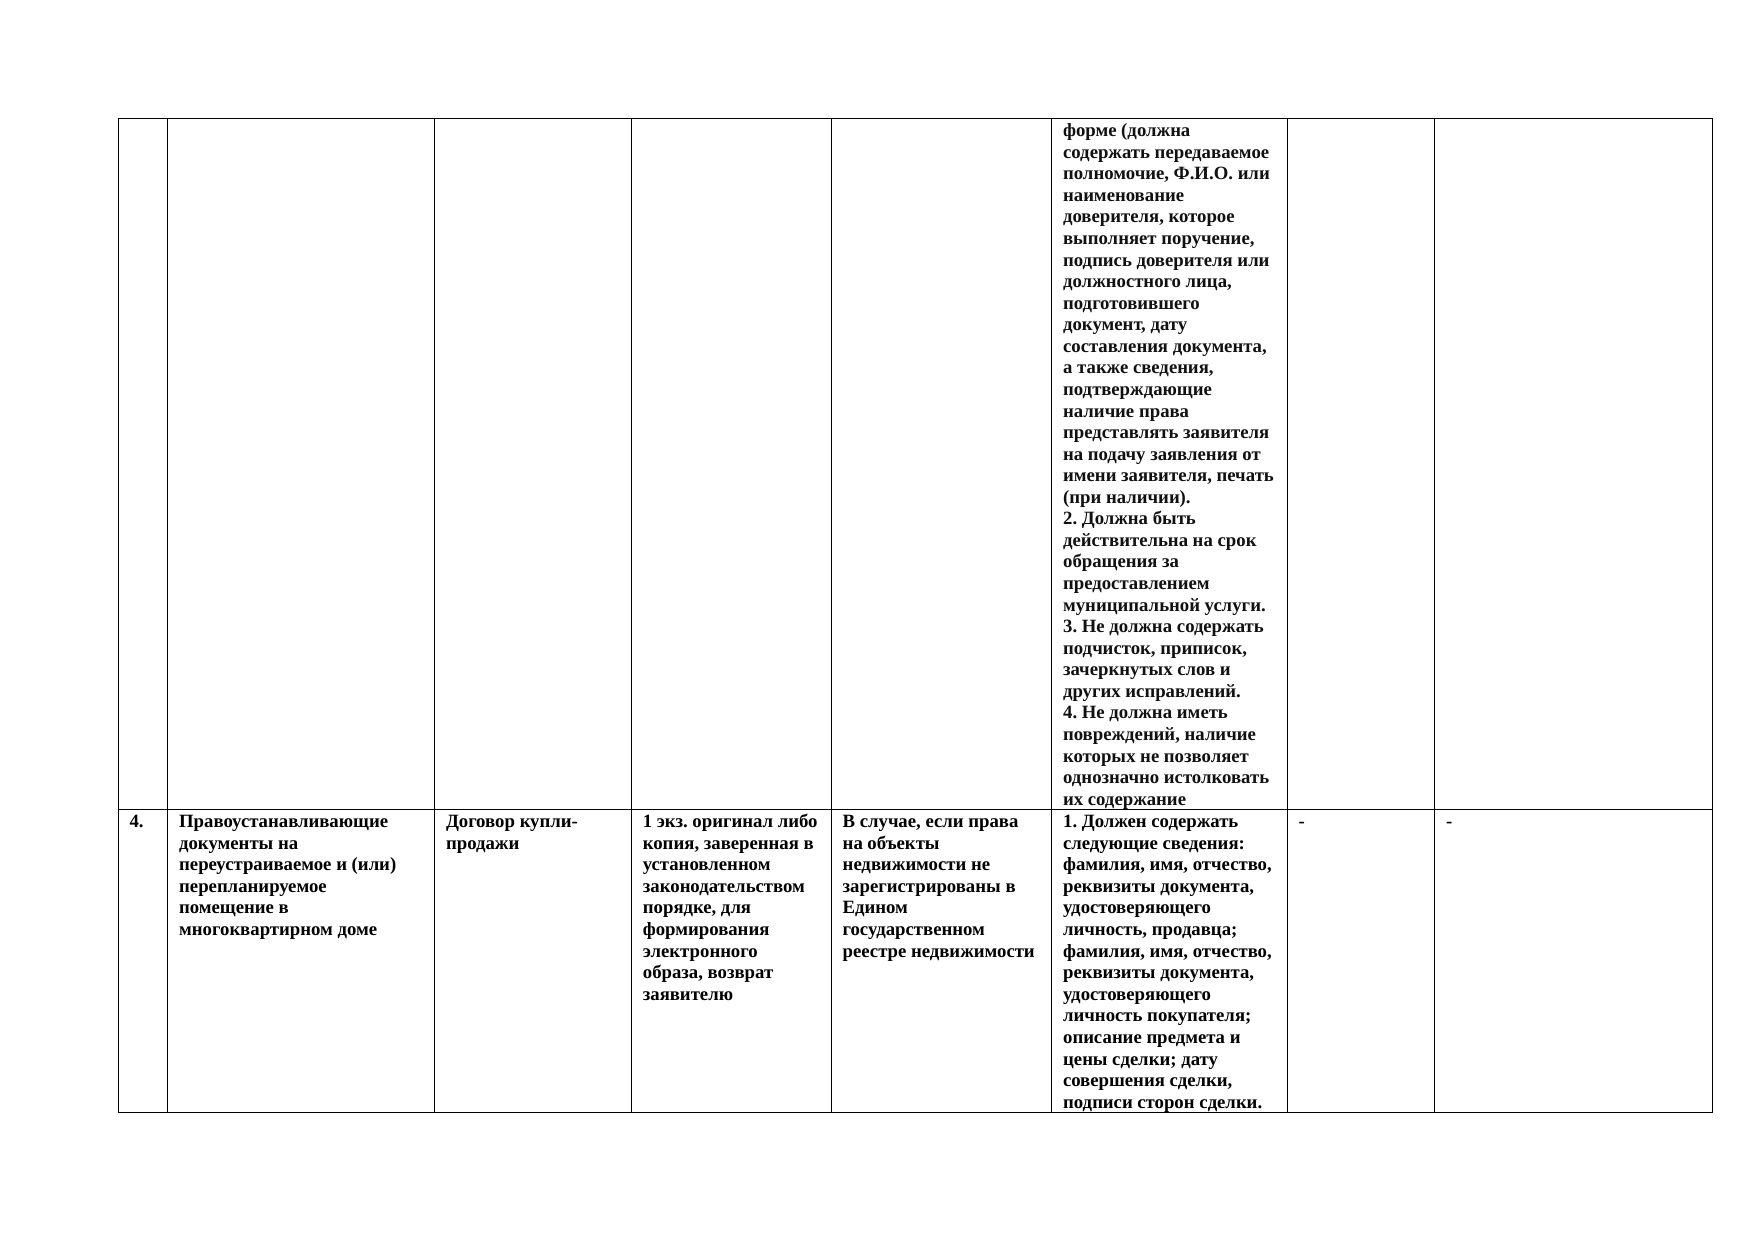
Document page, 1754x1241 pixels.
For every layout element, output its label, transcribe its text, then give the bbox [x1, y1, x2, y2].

table_cell 1 экз. оригинал либо копия, заверенная в установленном законодательством порядке, для формирования электронного образа, возврат заявителю [632, 810, 831, 1112]
table_cell Правоустанавливающие документы на переустраиваемое и (или) перепланируемое помещение в многоквартирном доме [168, 810, 434, 1112]
table_cell - [1288, 810, 1434, 1112]
table_cell - [1435, 810, 1712, 1112]
table_cell 4. [119, 810, 167, 1112]
table_cell 1. Должен содержать следующие сведения: фамилия, имя, отчество, реквизиты документа, удостоверяющего личность, продавца; фамилия, имя, отчество, реквизиты документа, удостоверяющего личность покупателя; описание предмета и цены сделки; дату совершения сделки, подписи сторон сделки. [1052, 810, 1287, 1112]
table_cell форме (должна содержать передаваемое полномочие, Ф.И.О. или наименование доверителя, которое выполняет поручение, подпись доверителя или должностного лица, подготовившего документ, дату составления документа, а также сведения, подтверждающие наличие права представлять заявителя на подачу заявления от имени заявителя, печать (при наличии). 2. Должна быть действительна на срок обращения за предоставлением муниципальной услуги. 3. Не должна содержать подчисток, приписок, зачеркнутых слов и других исправлений. 4. Не должна иметь повреждений, наличие которых не позволяет однозначно истолковать их содержание [1052, 119, 1287, 809]
table_cell - [1435, 119, 1712, 809]
table_cell - [1288, 119, 1434, 809]
table_cell [168, 119, 434, 809]
table_cell [119, 119, 167, 809]
table_cell В случае, если права на объекты недвижимости не зарегистрированы в Едином государственном реестре недвижимости [832, 810, 1051, 1112]
table_cell [435, 119, 631, 809]
table_cell [632, 119, 831, 809]
table_cell [832, 119, 1051, 809]
table_cell Договор купли-продажи [435, 810, 631, 1112]
